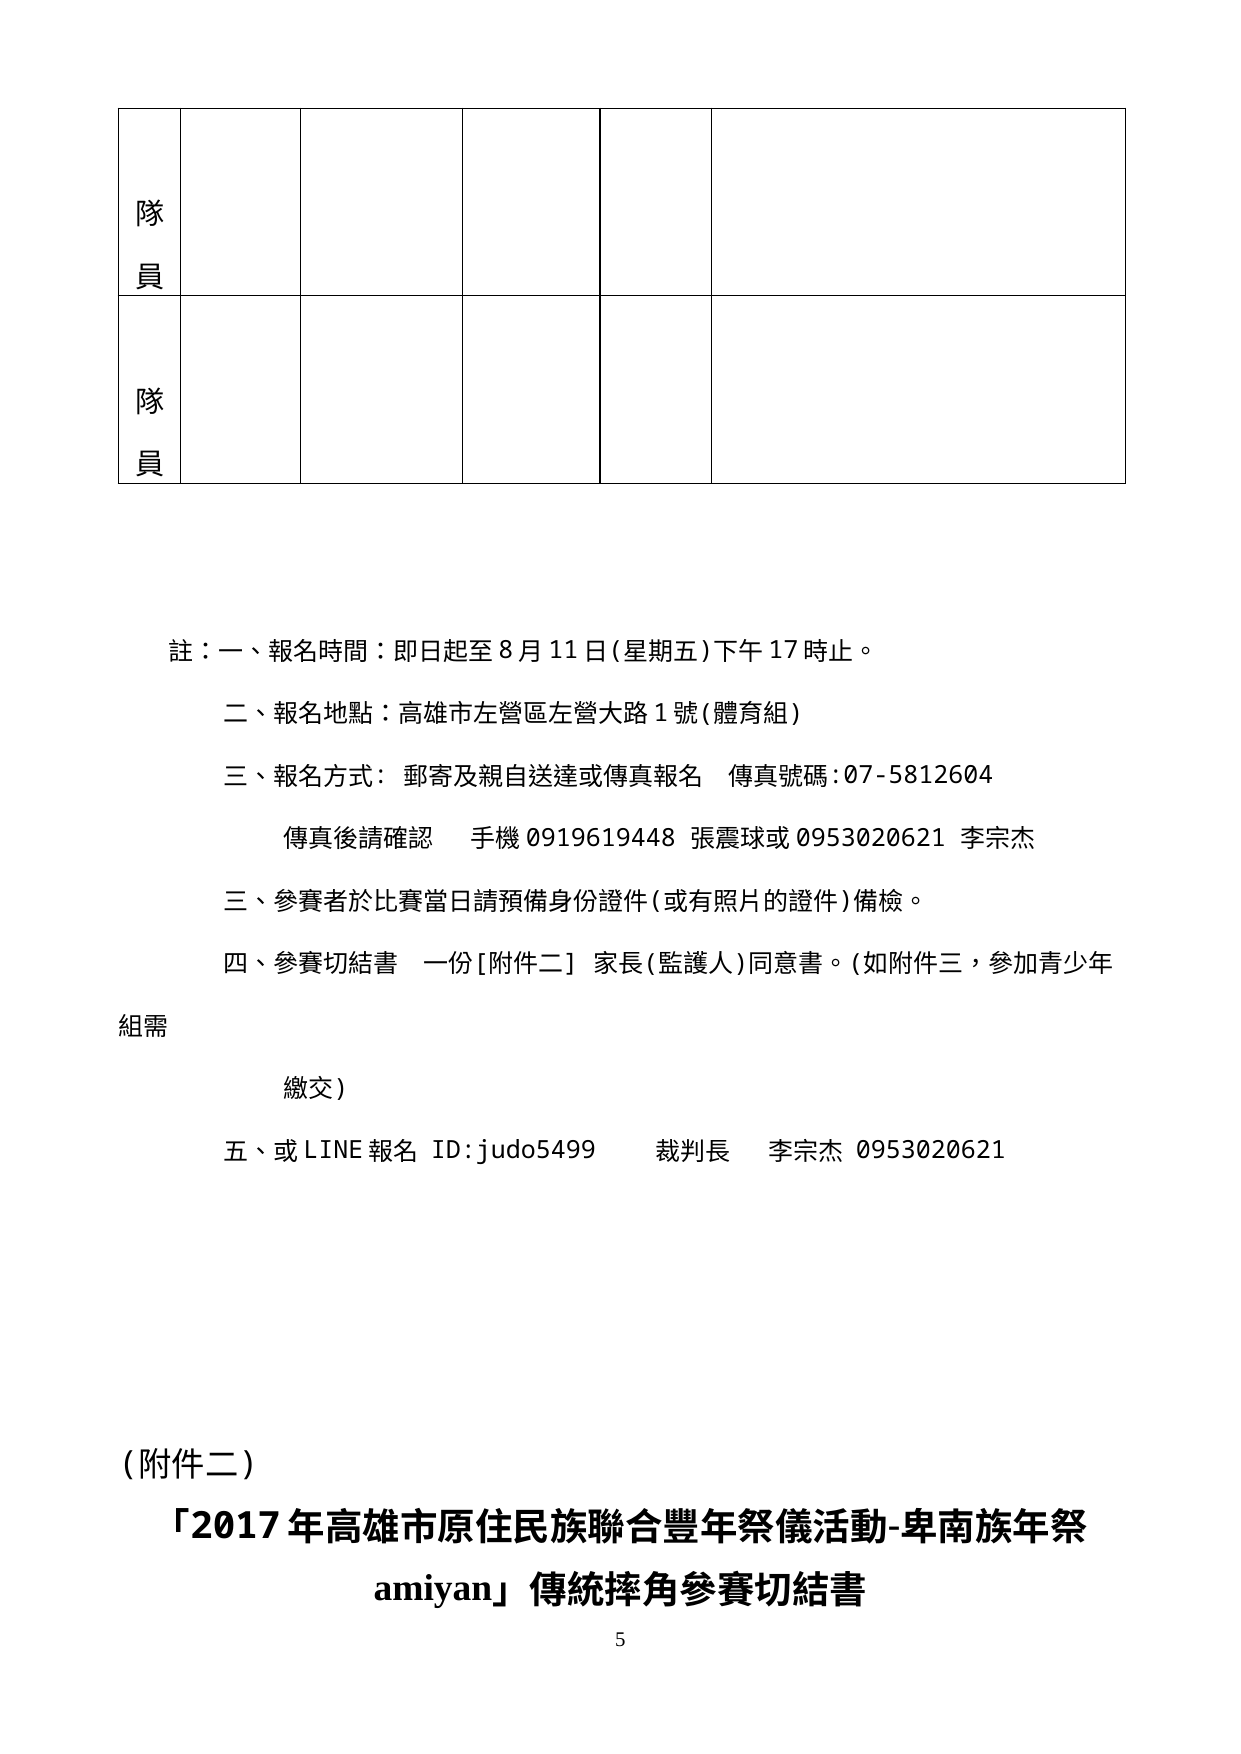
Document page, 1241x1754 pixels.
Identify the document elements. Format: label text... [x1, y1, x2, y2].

table_cell [601, 109, 711, 295]
table_cell [301, 109, 462, 295]
table_cell [463, 109, 599, 295]
text 三、參賽者於比賽當日請預備身份證件(或有照片的證件)備檢。 [118, 858, 1122, 920]
text 二、報名地點：高雄市左營區左營大路1號(體育組) [118, 670, 1122, 733]
table_cell [712, 296, 1125, 483]
text 「2017年高雄市原住民族聯合豐年祭儀活動-卑南族年祭amiyan」傳統摔角參賽切結書 [118, 1483, 1122, 1608]
table_cell 隊員 [119, 109, 180, 295]
text 三、報名方式: 郵寄及親自送達或傳真報名 傳真號碼:07-5812604 [118, 733, 1122, 795]
text 四、參賽切結書 一份[附件二] 家長(監護人)同意書。(如附件三，參加青少年組需 [118, 920, 1122, 1045]
text 繳交) [118, 1045, 1122, 1108]
text 註：一、報名時間：即日起至8月11日(星期五)下午17時止。 [118, 608, 1122, 670]
text (附件二) [118, 1420, 1122, 1483]
table_cell [601, 296, 711, 483]
text 傳真後請確認 手機0919619448 張震球或0953020621 李宗杰 [118, 795, 1122, 858]
text 五、或LINE報名 ID:judo5499 裁判長 李宗杰 0953020621 [118, 1108, 1122, 1170]
table_cell [301, 296, 462, 483]
table_cell [181, 296, 300, 483]
table_cell [181, 109, 300, 295]
table_cell 隊員 [119, 296, 180, 483]
table_cell [463, 296, 599, 483]
table_cell [712, 109, 1125, 295]
